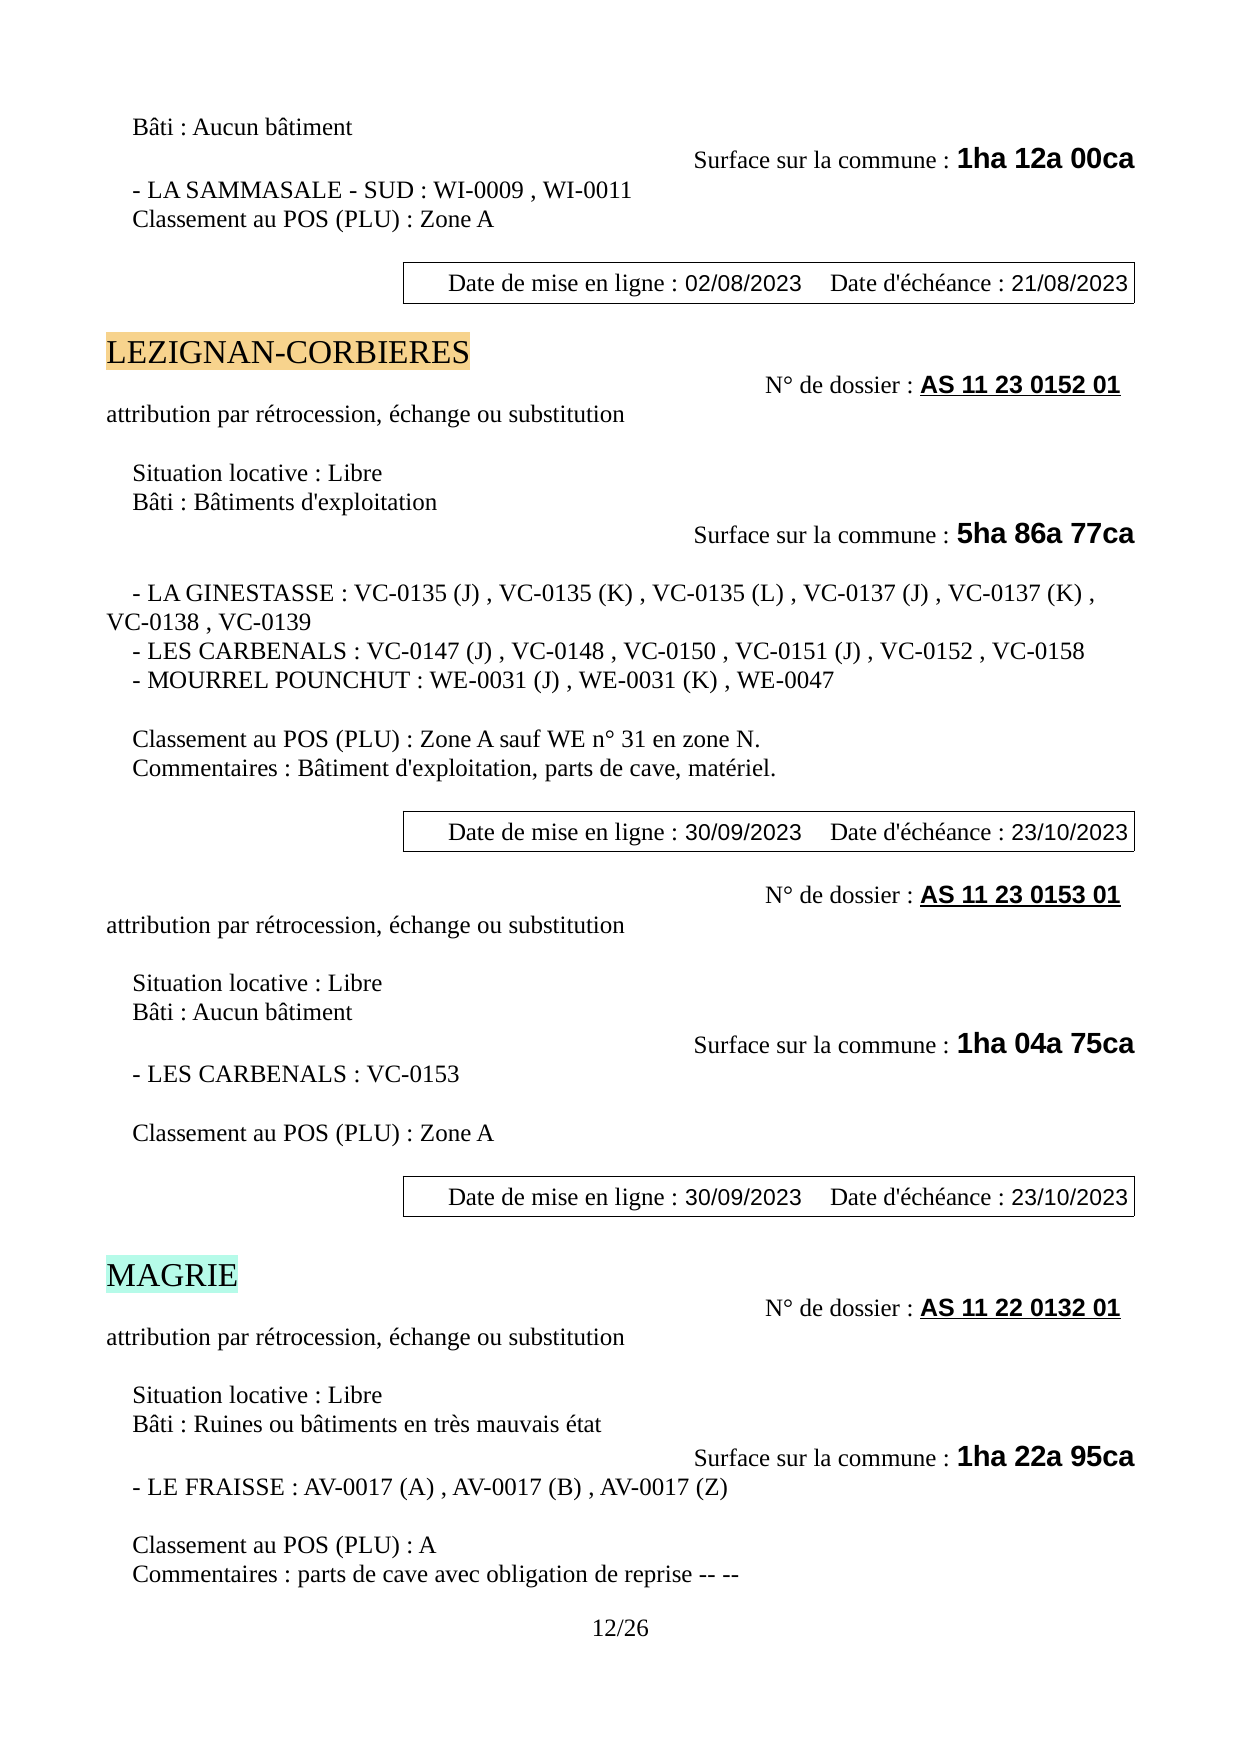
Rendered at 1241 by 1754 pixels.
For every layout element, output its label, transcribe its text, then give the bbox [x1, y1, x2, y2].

text MAGRIE [106, 1255, 1134, 1293]
text attribution par rétrocession, échange ou substitution [106, 1322, 1134, 1351]
text - LES CARBENALS : VC-0147 (J) , VC-0148 , VC-0150 , VC-0151 (J) , VC-0152 , VC-0158 [106, 636, 1134, 665]
text Bâti : Aucun bâtiment [106, 997, 1134, 1026]
text attribution par rétrocession, échange ou substitution [106, 399, 1134, 428]
text - LES CARBENALS : VC-0153 [106, 1059, 1134, 1088]
text Surface sur la commune : 1ha 22a 95ca [106, 1438, 1134, 1472]
text N° de dossier : AS 11 23 0153 01 [106, 880, 1134, 909]
text Classement au POS (PLU) : Zone A sauf WE n° 31 en zone N. [106, 723, 1134, 752]
table_header Date de mise en ligne : 30/09/2023 [404, 1177, 807, 1216]
text attribution par rétrocession, échange ou substitution [106, 909, 1134, 938]
text Classement au POS (PLU) : A [106, 1530, 1134, 1559]
table_header Date de mise en ligne : 30/09/2023 [404, 812, 807, 851]
text - LE FRAISSE : AV-0017 (A) , AV-0017 (B) , AV-0017 (Z) [106, 1472, 1134, 1501]
table_header Date de mise en ligne : 02/08/2023 [404, 263, 807, 303]
text Classement au POS (PLU) : Zone A [106, 1117, 1134, 1146]
text - LA GINESTASSE : VC-0135 (J) , VC-0135 (K) , VC-0135 (L) , VC-0137 (J) , VC-0137 (K) , VC-0138 , VC-0139 [106, 578, 1134, 636]
text - MOURREL POUNCHUT : WE-0031 (J) , WE-0031 (K) , WE-0047 [106, 665, 1134, 694]
text Surface sur la commune : 5ha 86a 77ca [106, 516, 1134, 549]
text Commentaires : Bâtiment d'exploitation, parts de cave, matériel. [106, 752, 1134, 782]
text Situation locative : Libre [106, 457, 1134, 486]
text Bâti : Ruines ou bâtiments en très mauvais état [106, 1409, 1134, 1438]
text Bâti : Aucun bâtiment [106, 112, 1134, 141]
text N° de dossier : AS 11 23 0152 01 [106, 370, 1134, 399]
text N° de dossier : AS 11 22 0132 01 [106, 1293, 1134, 1322]
text Commentaires : parts de cave avec obligation de reprise -- -- [106, 1559, 1134, 1588]
text Surface sur la commune : 1ha 12a 00ca [106, 141, 1134, 175]
text Situation locative : Libre [106, 968, 1134, 997]
text LEZIGNAN-CORBIERES [106, 332, 1134, 370]
text Classement au POS (PLU) : Zone A [106, 204, 1134, 233]
text Situation locative : Libre [106, 1380, 1134, 1409]
text Bâti : Bâtiments d'exploitation [106, 486, 1134, 516]
text - LA SAMMASALE - SUD : WI-0009 , WI-0011 [106, 175, 1134, 204]
table_header Date d'échéance : 23/10/2023 [808, 812, 1134, 851]
table_header Date d'échéance : 21/08/2023 [808, 263, 1134, 303]
text Surface sur la commune : 1ha 04a 75ca [106, 1026, 1134, 1059]
table_header Date d'échéance : 23/10/2023 [808, 1177, 1134, 1216]
